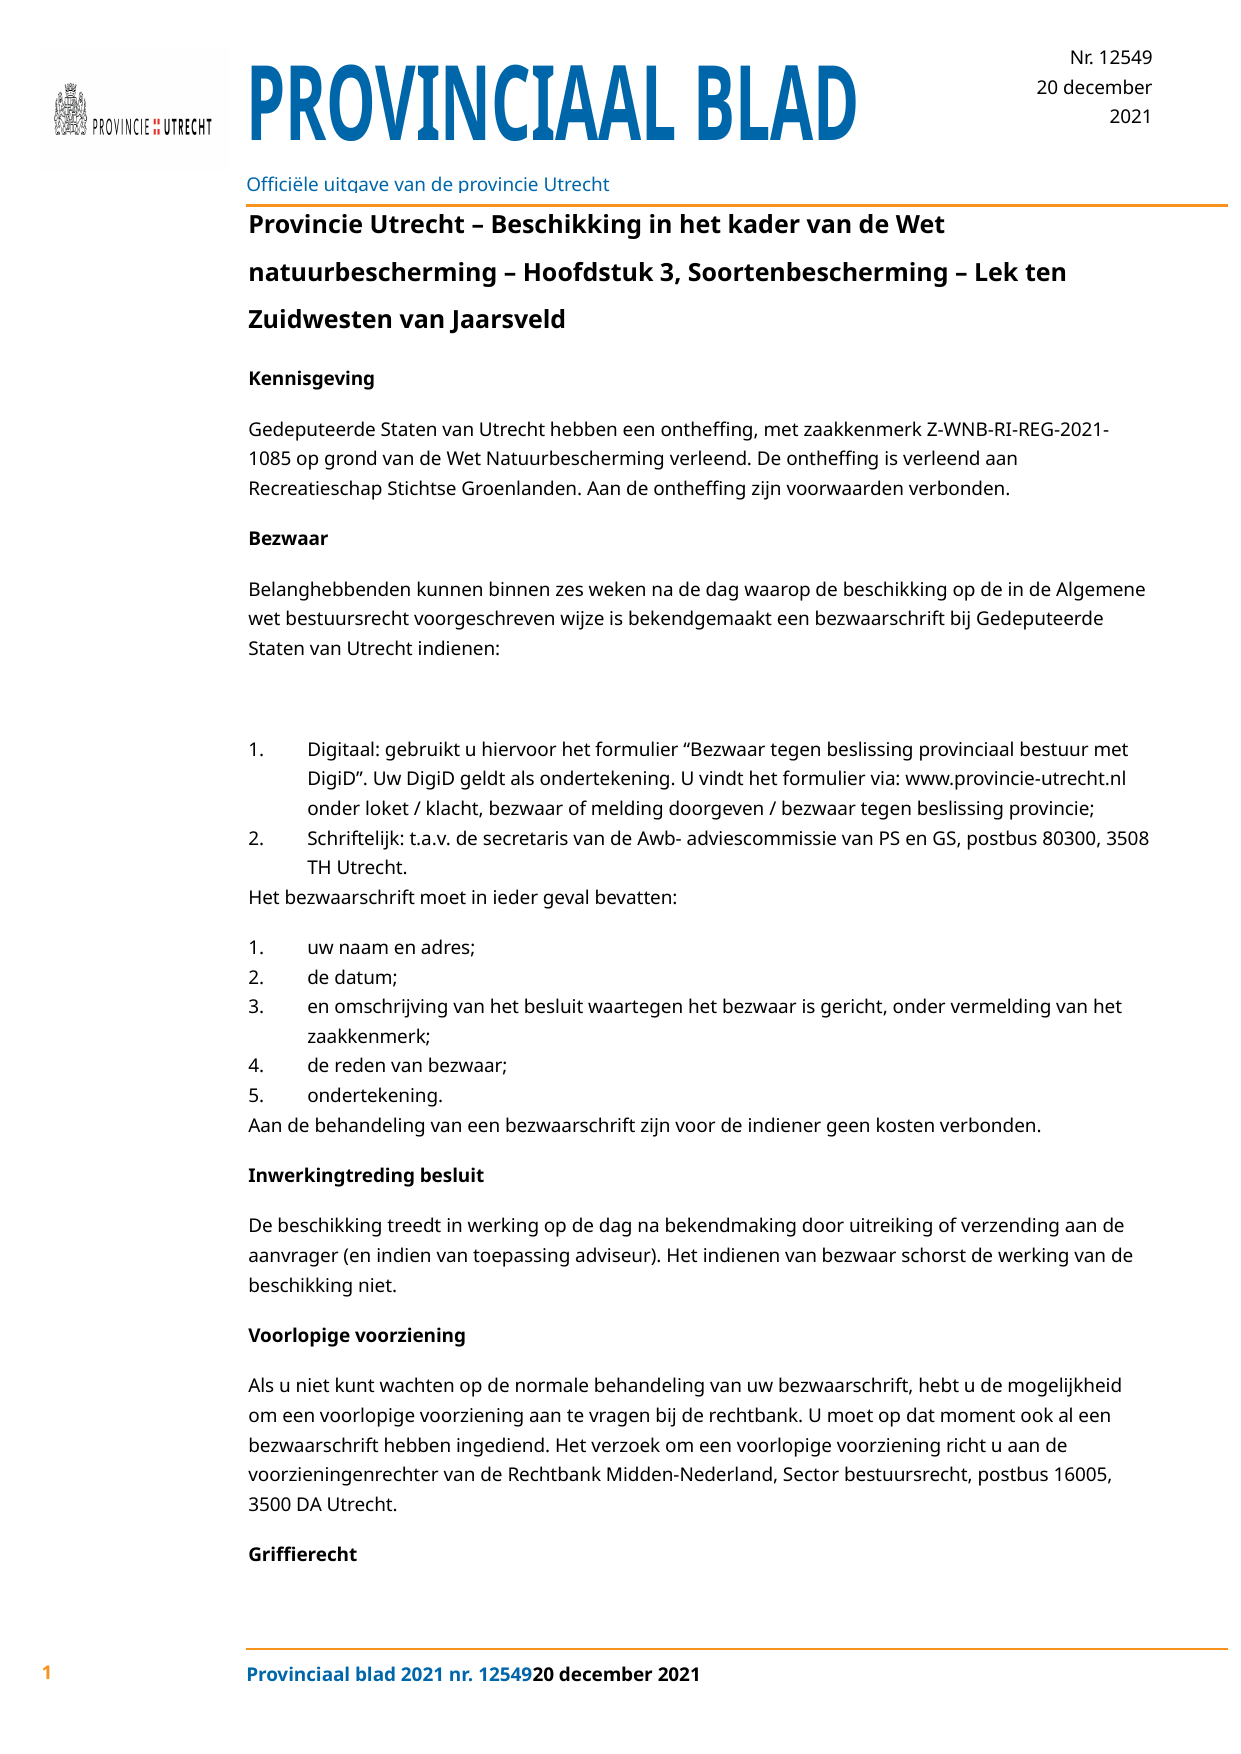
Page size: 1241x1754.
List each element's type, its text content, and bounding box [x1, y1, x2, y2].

text Voorlopige voorziening [248, 1322, 1152, 1348]
list Schriftelijk: t.a.v. de secretaris van de Awb- adviescommissie van PS en GS, postbus 80300, 3508 TH Utrecht. [248, 825, 1152, 880]
text Als u niet kunt wachten op de normale behandeling van uw bezwaarschrift, hebt u de mogelijkheid om een voorlopige voorziening aan te vragen bij de rechtbank. U moet op dat moment ook al een bezwaarschrift hebben ingediend. Het verzoek om een voorlopige voorziening richt u aan de voorzieningenrechter van de Rechtbank Midden-Nederland, Sector bestuursrecht, postbus 16005, 3500 DA Utrecht. [248, 1373, 1152, 1517]
list en omschrijving van het besluit waartegen het bezwaar is gericht, onder vermelding van het zaakkenmerk; [248, 993, 1152, 1049]
list de reden van bezwaar; [248, 1053, 1152, 1078]
picture [41, 47, 231, 172]
text Het bezwaarschrift moet in ieder geval bevatten: [248, 884, 1152, 909]
text Aan de behandeling van een bezwaarschrift zijn voor de indiener geen kosten verbonden. [248, 1112, 1152, 1137]
text Gedeputeerde Staten van Utrecht hebben een ontheffing, met zaakkenmerk Z-WNB-RI-REG-2021-1085 op grond van de Wet Natuurbescherming verleend. De ontheffing is verleend aan Recreatieschap Stichtse Groenlanden. Aan de ontheffing zijn voorwaarden verbonden. [248, 416, 1152, 501]
text Provincie Utrecht – Beschikking in het kader van de Wet natuurbescherming – Hoofdstuk 3, Soortenbescherming – Lek ten Zuidwesten van Jaarsveld [248, 207, 1152, 336]
list ondertekening. [248, 1082, 1152, 1108]
list de datum; [248, 964, 1152, 989]
text De beschikking treedt in werking op de dag na bekendmaking door uitreiking of verzending aan de aanvrager (en indien van toepassing adviseur). Het indienen van bezwaar schorst de werking van de beschikking niet. [248, 1213, 1152, 1297]
text Bezwaar [248, 526, 1152, 551]
text Belanghebbenden kunnen binnen zes weken na de dag waarop de beschikking op de in de Algemene wet bestuursrecht voorgeschreven wijze is bekendgemaakt een bezwaarschrift bij Gedeputeerde Staten van Utrecht indienen: [248, 576, 1152, 661]
list uw naam en adres; [248, 934, 1152, 960]
text Griffierecht [248, 1541, 1152, 1567]
text Kennisgeving [248, 366, 1152, 391]
list Digitaal: gebruikt u hiervoor het formulier “Bezwaar tegen beslissing provinciaal bestuur met DigiD”. Uw DigiD geldt als ondertekening. U vindt het formulier via: www.provincie-utrecht.nl onder loket / klacht, bezwaar of melding doorgeven / bezwaar tegen beslissing provincie; [248, 736, 1152, 821]
text Inwerkingtreding besluit [248, 1162, 1152, 1188]
